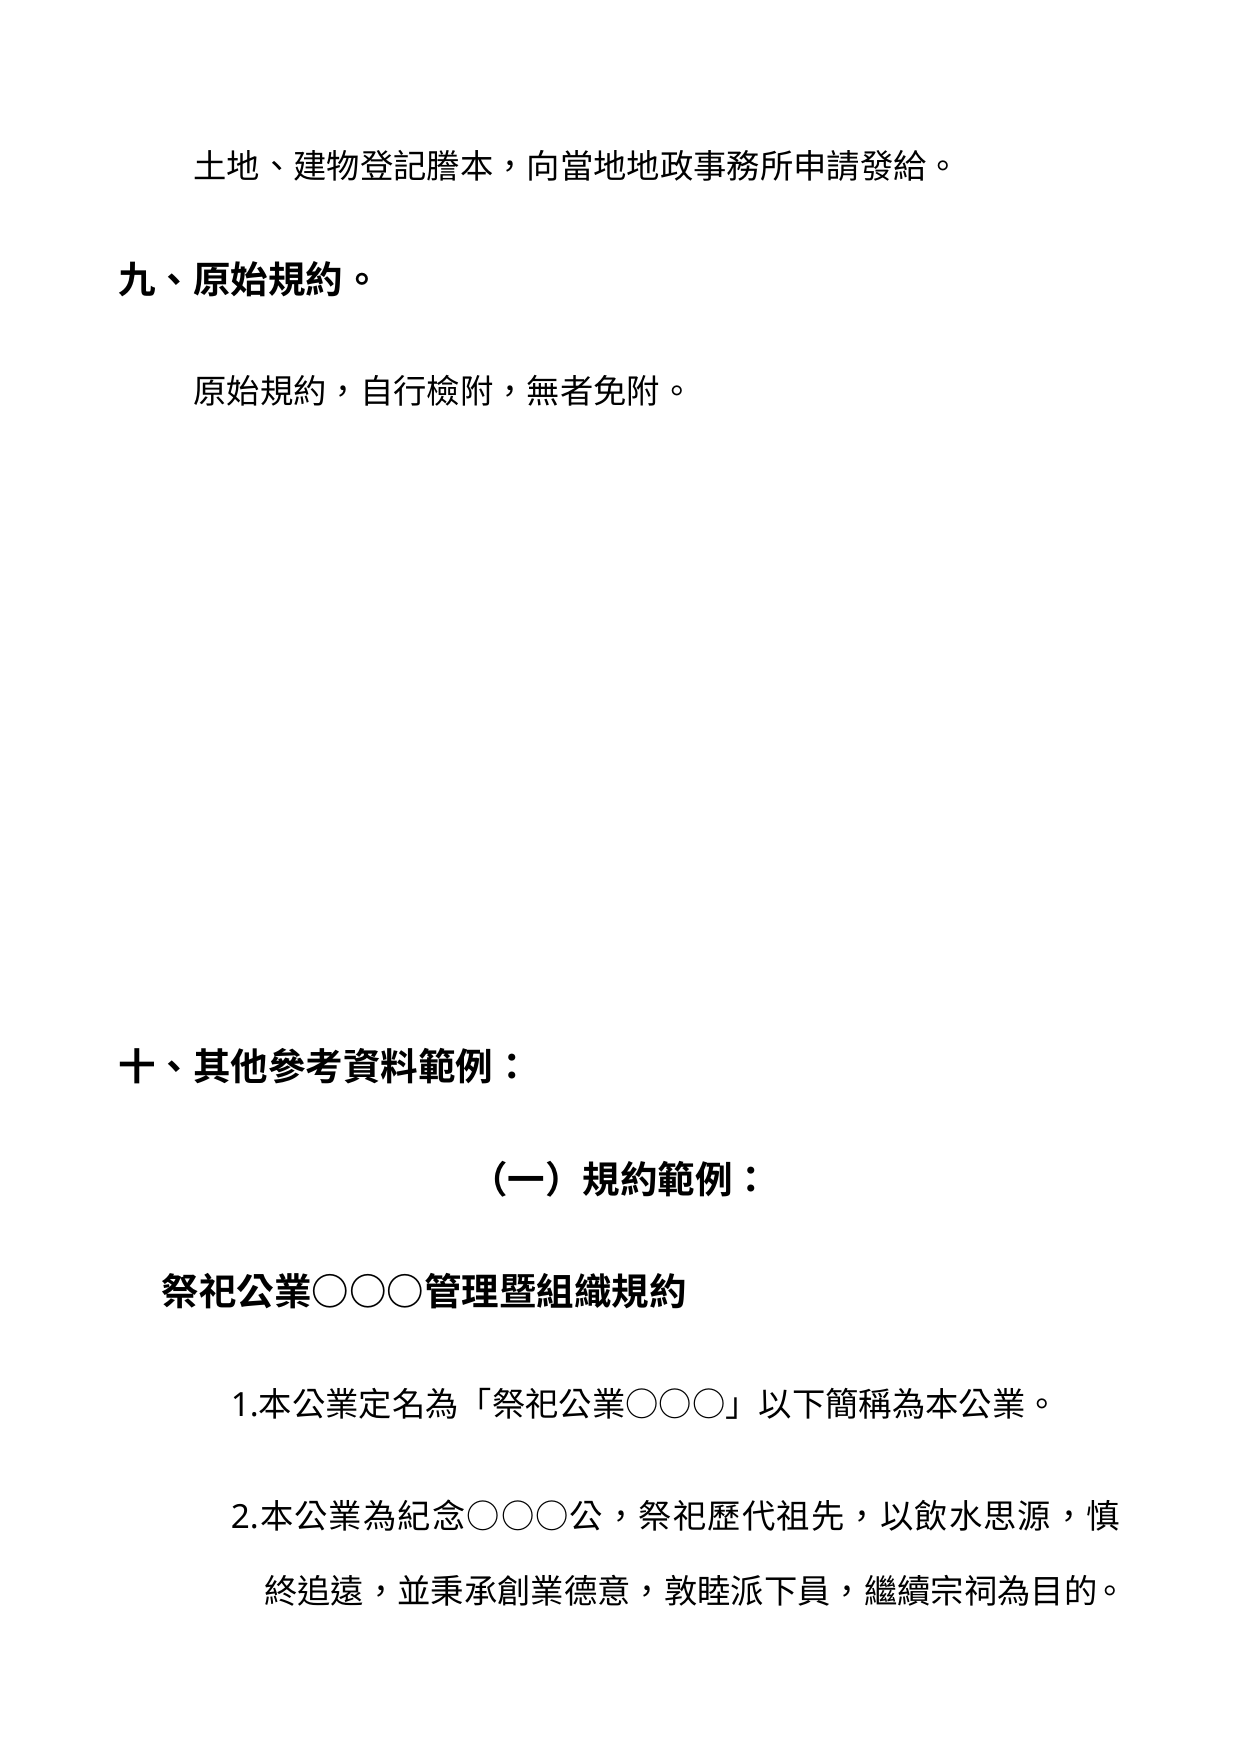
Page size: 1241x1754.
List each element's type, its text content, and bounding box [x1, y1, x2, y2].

text 九、原始規約。 [118, 239, 1122, 314]
text 祭祀公業○○○管理暨組織規約 [118, 1252, 1122, 1327]
text 十、其他參考資料範例： [118, 1027, 1122, 1102]
text 2.本公業為紀念○○○公，祭祀歷代祖先，以飲水思源，慎終追遠，並秉承創業德意，敦睦派下員，繼續宗祠為目的。 [231, 1477, 1122, 1627]
text 土地、建物登記謄本，向當地地政事務所申請發給。 [118, 127, 1122, 202]
text （一）規約範例： [118, 1139, 1122, 1214]
text 原始規約，自行檢附，無者免附。 [118, 352, 1122, 427]
text 1.本公業定名為「祭祀公業○○○」以下簡稱為本公業。 [231, 1364, 1122, 1439]
